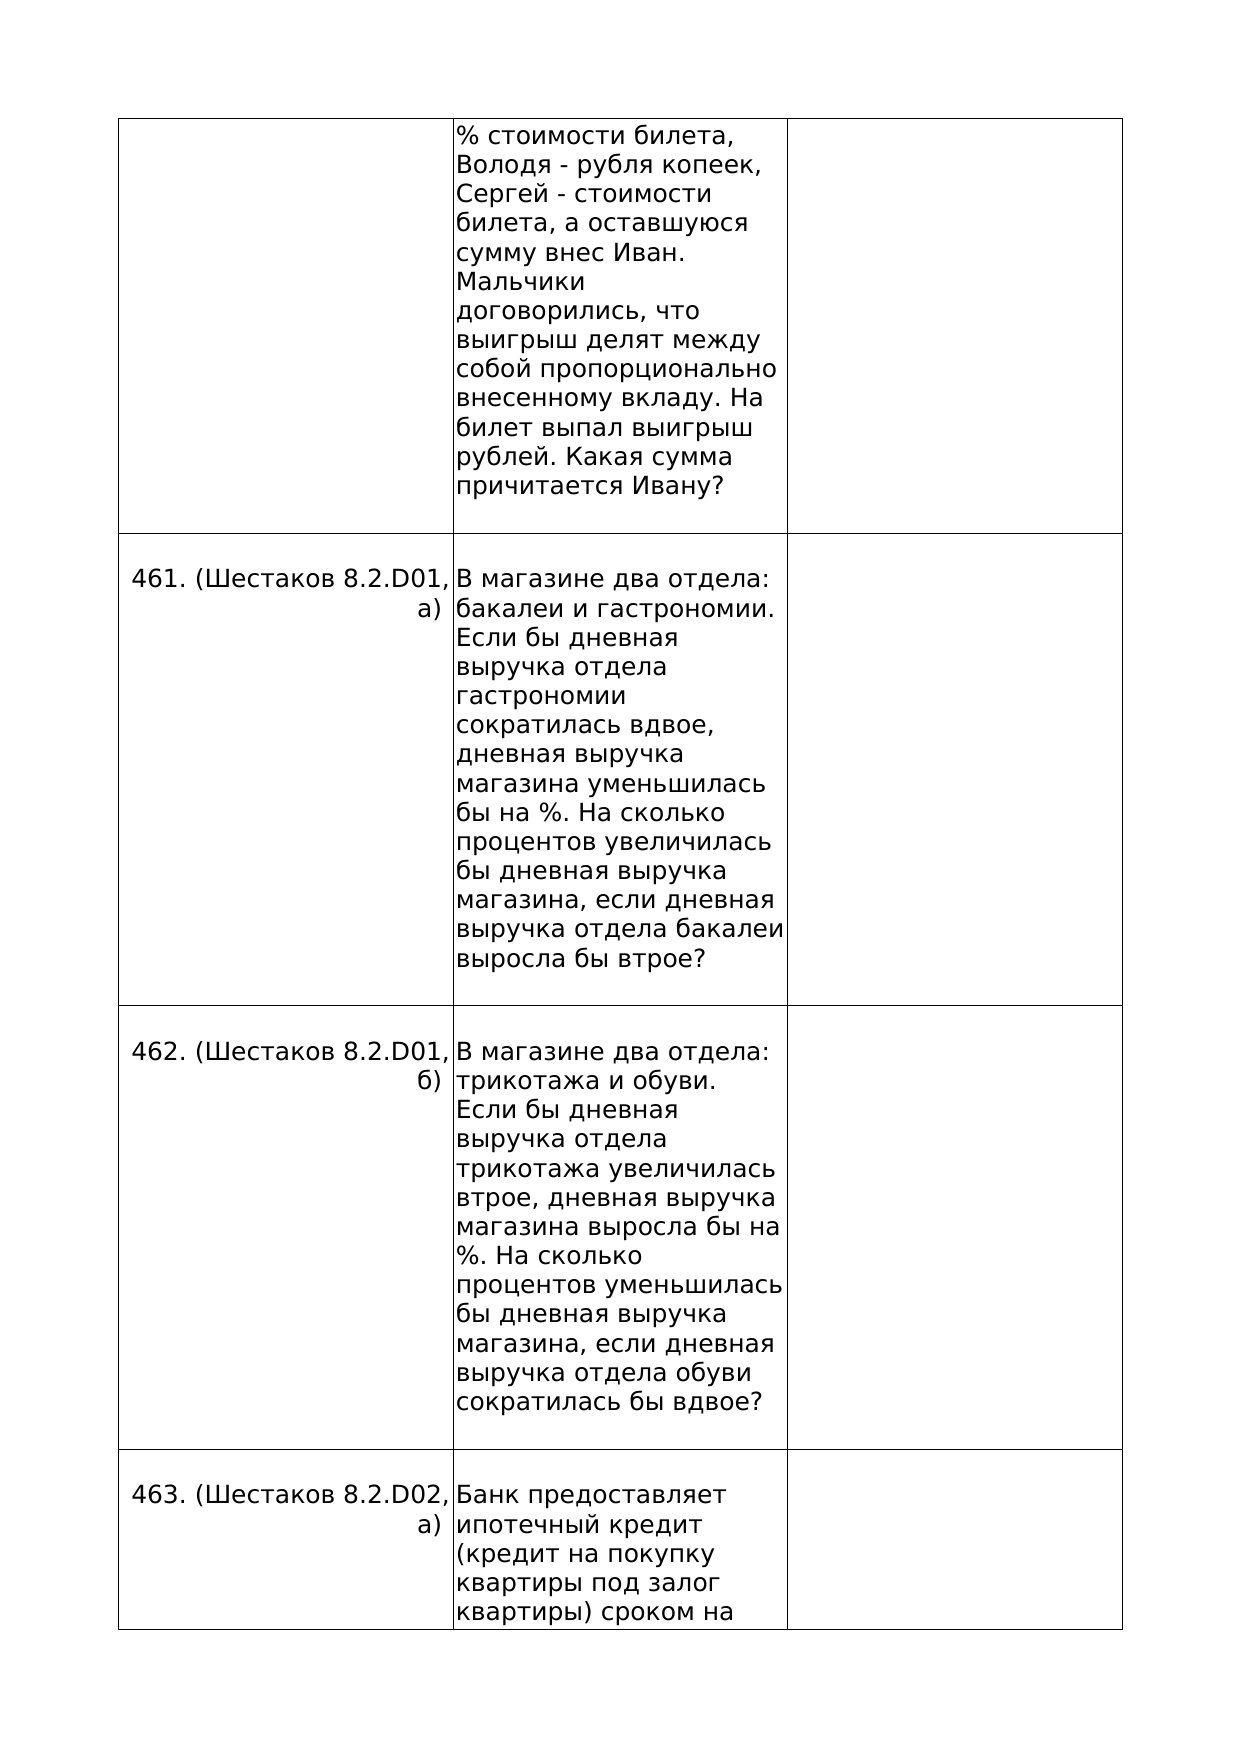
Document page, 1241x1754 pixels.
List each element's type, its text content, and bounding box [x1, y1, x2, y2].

table_cell 463. (Шестаков 8.2.D02, а) [119, 1450, 453, 1629]
table_cell [119, 119, 453, 532]
table_cell [788, 119, 1122, 532]
table_cell % стоимости билета, Володя - рубля копеек, Сергей - стоимости билета, а оставшуюся сумму внес Иван. Мальчики договорились, что выигрыш делят между собой пропорционально внесенному вкладу. На билет выпал выигрыш рублей. Какая сумма причитается Ивану? [454, 119, 787, 532]
table_cell [788, 1450, 1122, 1629]
table_cell В магазине два отдела: бакалеи и гастрономии. Если бы дневная выручка отдела гастрономии сократилась вдвое, дневная выручка магазина уменьшилась бы на %. На сколько процентов увеличилась бы дневная выручка магазина, если дневная выручка отдела бакалеи выросла бы втрое? [454, 534, 787, 1005]
table_cell [788, 534, 1122, 1005]
table_cell 462. (Шестаков 8.2.D01, б) [119, 1006, 453, 1448]
table_cell В магазине два отдела: трикотажа и обуви. Если бы дневная выручка отдела трикотажа увеличилась втрое, дневная выручка магазина выросла бы на %. На сколько процентов уменьшилась бы дневная выручка магазина, если дневная выручка отдела обуви сократилась бы вдвое? [454, 1006, 787, 1448]
table_cell 461. (Шестаков 8.2.D01, а) [119, 534, 453, 1005]
table_cell [788, 1006, 1122, 1448]
table_cell Банк предоставляет ипотечный кредит (кредит на покупку квартиры под залог квартиры) сроком на [454, 1450, 787, 1629]
